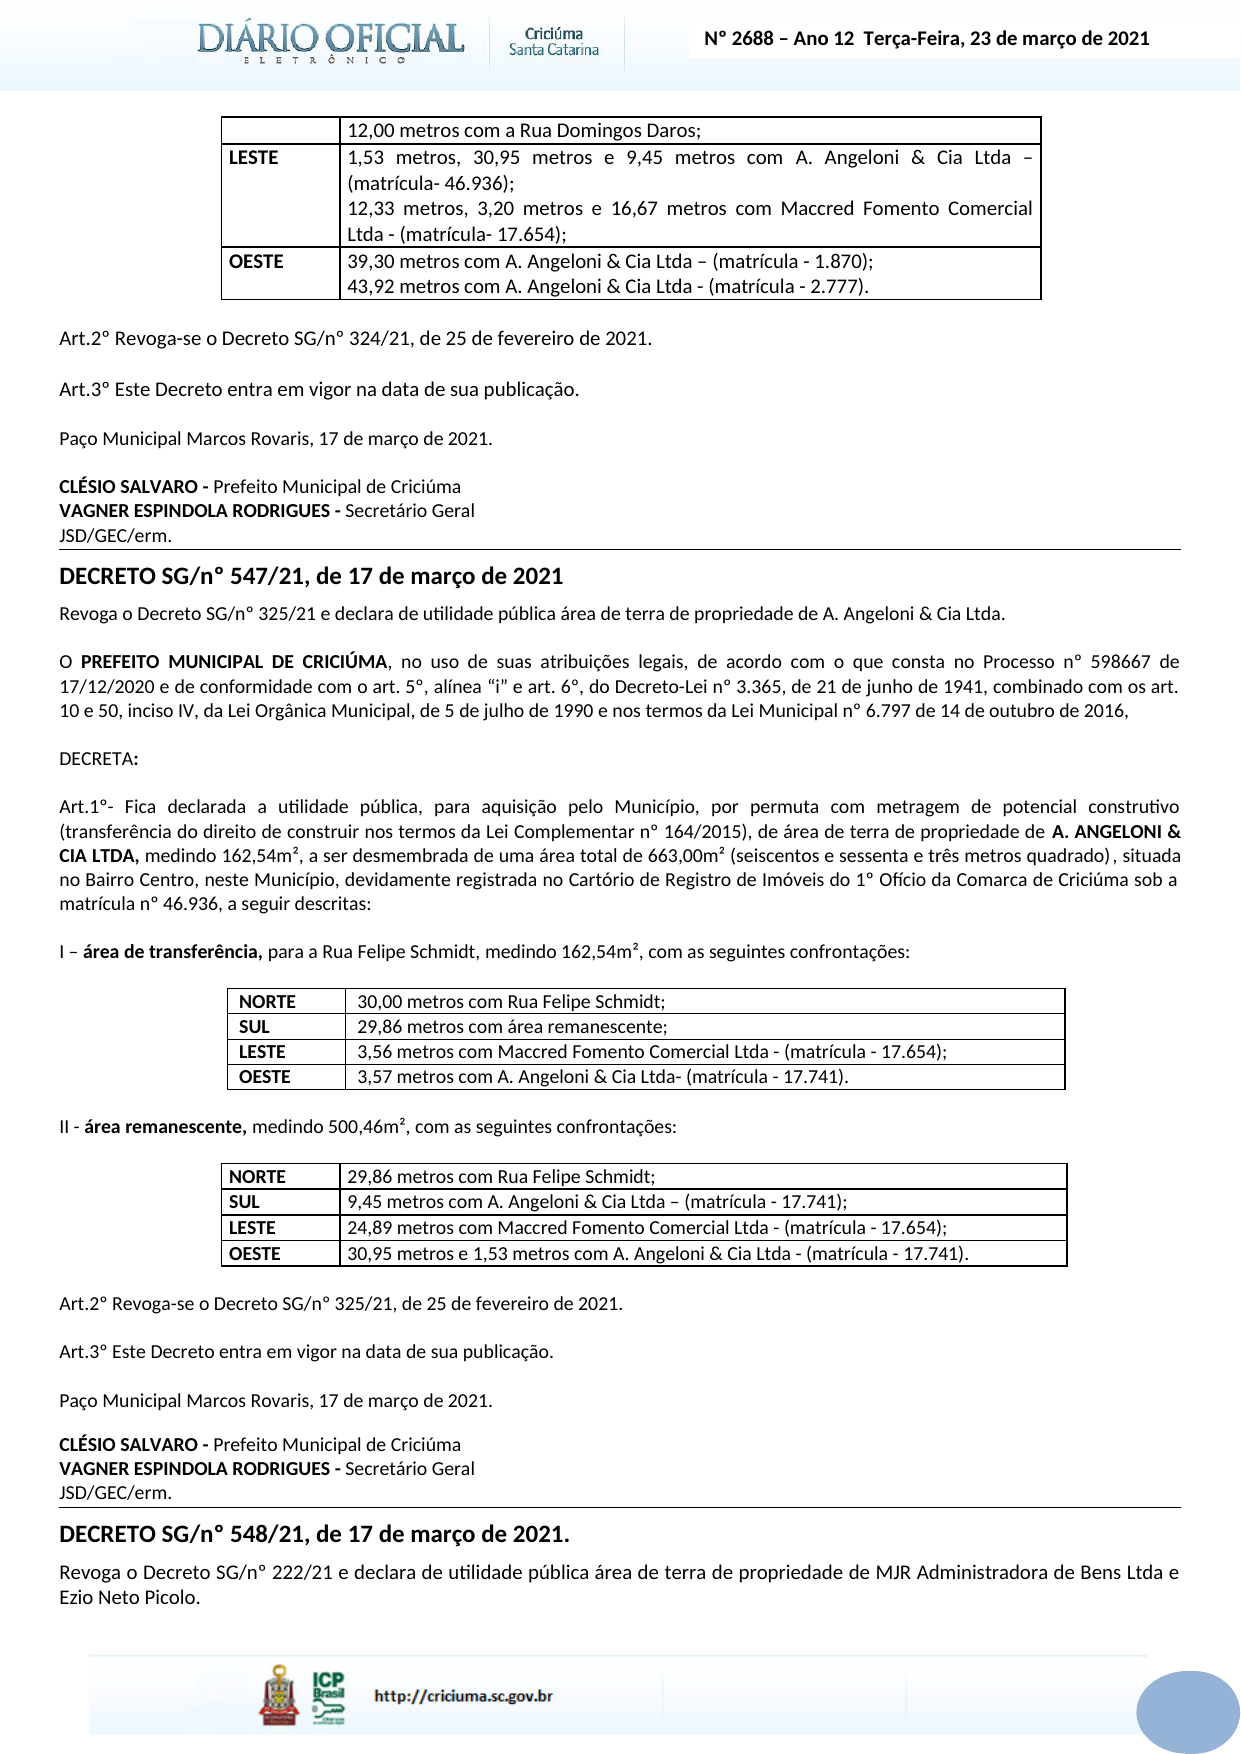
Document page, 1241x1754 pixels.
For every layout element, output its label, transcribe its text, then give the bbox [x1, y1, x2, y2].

table_cell LESTE [222, 1216, 339, 1239]
table_cell 9,45 metros com A. Angeloni & Cia Ltda – (matrícula - 17.741); [341, 1190, 1066, 1214]
table_header NORTE [222, 1164, 339, 1188]
text Paço Municipal Marcos Rovaris, 17 de março de 2021. [59, 1388, 1181, 1412]
text Paço Municipal Marcos Rovaris, 17 de março de 2021. [59, 426, 1181, 450]
table_cell SUL [228, 1014, 345, 1038]
table_cell 30,95 metros e 1,53 metros com A. Angeloni & Cia Ltda - (matrícula - 17.741). [341, 1241, 1066, 1265]
table_cell 1,53 metros, 30,95 metros e 9,45 metros com A. Angeloni & Cia Ltda – (matrícula- 46.936); 12,33 metros, 3,20 metros e 16,67 metros com Maccred Fomento Comercial Ltda - (matrícula- 17.654); [341, 145, 1040, 246]
text Art.2º Revoga-se o Decreto SG/nº 325/21, de 25 de fevereiro de 2021. [59, 1291, 1181, 1315]
text CLÉSIO SALVARO - Prefeito Municipal de Criciúma [59, 474, 1181, 498]
table_cell OESTE [222, 248, 339, 299]
table_cell SUL [222, 1190, 339, 1214]
text O PREFEITO MUNICIPAL DE CRICIÚMA, no uso de suas atribuições legais, de acordo com o que consta no Processo nº 598667 de 17/12/2020 e de conformidade com o art. 5º, alínea “i” e art. 6º, do Decreto-Lei nº 3.365, de 21 de junho de 1941, combinado com os art. 10 e 50, inciso IV, da Lei Orgânica Municipal, de 5 de julho de 1990 e nos termos da Lei Municipal nº 6.797 de 14 de outubro de 2016, [59, 650, 1181, 722]
text I – área de transferência, para a Rua Felipe Schmidt, medindo 162,54m², com as seguintes confrontações: [59, 940, 1181, 964]
table_header 29,86 metros com Rua Felipe Schmidt; [341, 1164, 1066, 1188]
text CLÉSIO SALVARO - Prefeito Municipal de Criciúma [59, 1432, 1181, 1456]
text II - área remanescente, medindo 500,46m², com as seguintes confrontações: [59, 1114, 1181, 1138]
text JSD/GEC/erm. [59, 1481, 1181, 1507]
table_cell LESTE [222, 145, 339, 246]
text Revoga o Decreto SG/nº 222/21 e declara de utilidade pública área de terra de propriedade de MJR Administradora de Bens Ltda e Ezio Neto Picolo. [59, 1559, 1181, 1610]
text VAGNER ESPINDOLA RODRIGUES - Secretário Geral [59, 1456, 1181, 1481]
table_cell 39,30 metros com A. Angeloni & Cia Ltda – (matrícula - 1.870); 43,92 metros com A. Angeloni & Cia Ltda - (matrícula - 2.777). [341, 248, 1040, 299]
table_header 30,00 metros com Rua Felipe Schmidt; [346, 989, 1064, 1013]
table_cell 24,89 metros com Maccred Fomento Comercial Ltda - (matrícula - 17.654); [341, 1216, 1066, 1239]
table_header NORTE [228, 989, 345, 1013]
table_cell 12,00 metros com a Rua Domingos Daros; [341, 118, 1040, 143]
text DECRETA: [59, 746, 1181, 771]
text Revoga o Decreto SG/nº 325/21 e declara de utilidade pública área de terra de propriedade de A. Angeloni & Cia Ltda. [59, 601, 1181, 626]
text Art.3º Este Decreto entra em vigor na data de sua publicação. [59, 1339, 1181, 1363]
table_cell OESTE [228, 1065, 345, 1089]
text Art.3º Este Decreto entra em vigor na data de sua publicação. [59, 376, 1181, 402]
text JSD/GEC/erm. [59, 523, 1181, 549]
text DECRETO SG/nº 548/21, de 17 de março de 2021. [59, 1518, 1181, 1549]
text Art.2º Revoga-se o Decreto SG/nº 324/21, de 25 de fevereiro de 2021. [59, 326, 1181, 351]
table_cell 29,86 metros com área remanescente; [346, 1014, 1064, 1038]
table_cell 3,57 metros com A. Angeloni & Cia Ltda- (matrícula - 17.741). [346, 1065, 1064, 1089]
table_cell 3,56 metros com Maccred Fomento Comercial Ltda - (matrícula - 17.654); [346, 1040, 1064, 1064]
text DECRETO SG/nº 547/21, de 17 de março de 2021 [59, 560, 1181, 591]
text Art.1º- Fica declarada a utilidade pública, para aquisição pelo Município, por permuta com metragem de potencial construtivo (transferência do direito de construir nos termos da Lei Complementar nº 164/2015), de área de terra de propriedade de A. ANGELONI & CIA LTDA, medindo 162,54m², a ser desmembrada de uma área total de 663,00m² (seiscentos e sessenta e três metros quadrado), situada no Bairro Centro, neste Município, devidamente registrada no Cartório de Registro de Imóveis do 1º Ofício da Comarca de Criciúma sob a matrícula nº 46.936, a seguir descritas: [59, 795, 1181, 916]
text VAGNER ESPINDOLA RODRIGUES - Secretário Geral [59, 498, 1181, 523]
table_cell OESTE [222, 1241, 339, 1265]
table_cell [222, 118, 339, 143]
table_cell LESTE [228, 1040, 345, 1064]
